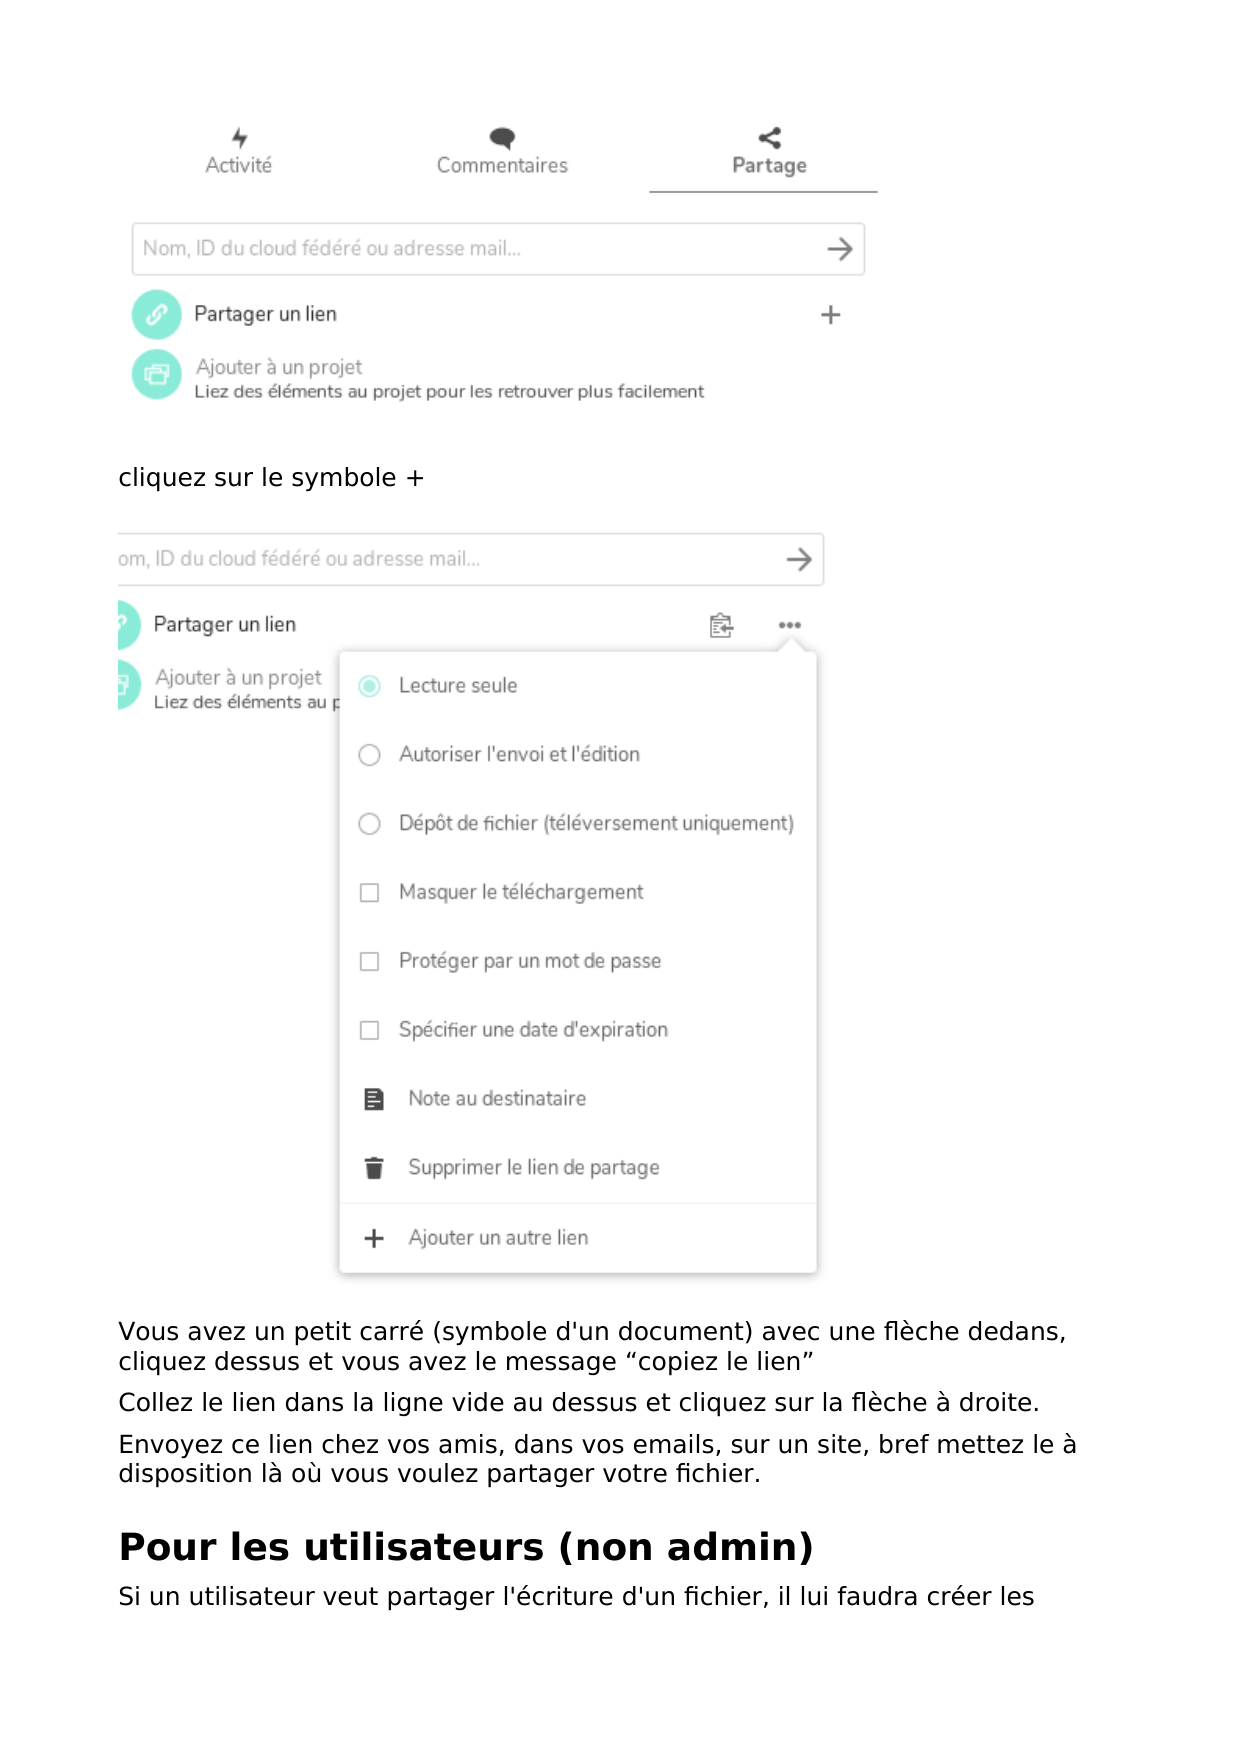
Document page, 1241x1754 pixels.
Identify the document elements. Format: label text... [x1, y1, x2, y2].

text cliquez sur le symbole + [118, 463, 1122, 493]
picture [118, 118, 878, 451]
text Envoyez ce lien chez vos amis, dans vos emails, sur un site, bref mettez le à disposition là où vous voulez partager votre fichier. [118, 1430, 1122, 1488]
text Si un utilisateur veut partager l'écriture d'un fichier, il lui faudra créer les [118, 1582, 1122, 1611]
subtitle Pour les utilisateurs (non admin) [118, 1526, 1122, 1569]
text Collez le lien dans la ligne vide au dessus et cliquez sur la flèche à droite. [118, 1388, 1122, 1418]
text Vous avez un petit carré (symbole d'un document) avec une flèche dedans, cliquez dessus et vous avez le message “copiez le lien” [118, 1318, 1122, 1376]
picture [118, 505, 845, 1306]
